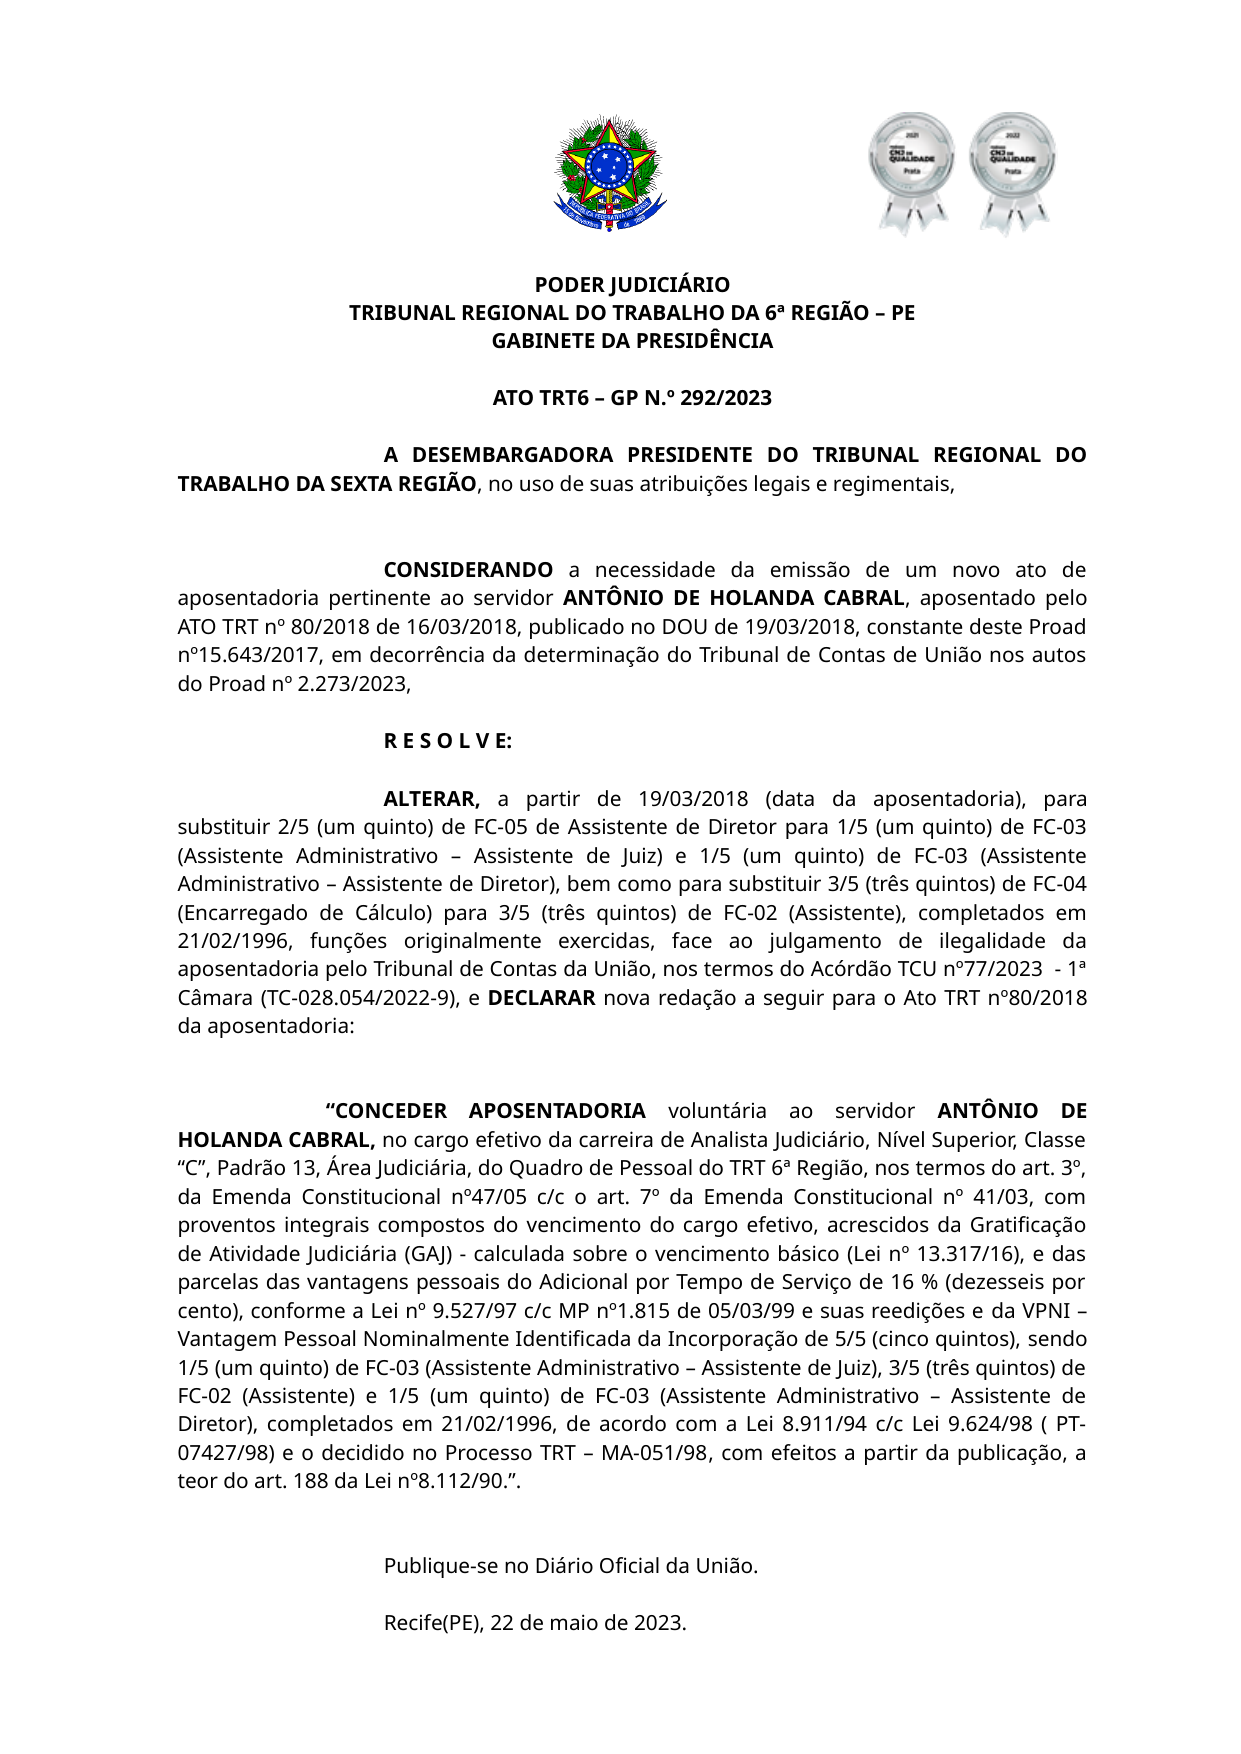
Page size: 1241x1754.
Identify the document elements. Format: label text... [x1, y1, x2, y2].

picture [850, 112, 1059, 241]
text Publique-se no Diário Oficial da União. [177, 1551, 1087, 1580]
text ATO TRT6 – GP N.º 292/2023 [177, 383, 1087, 412]
text A DESEMBARGADORA PRESIDENTE DO TRIBUNAL REGIONAL DO TRABALHO DA SEXTA REGIÃO, no uso de suas atribuições legais e regimentais, [177, 440, 1087, 497]
text GABINETE DA PRESIDÊNCIA [177, 327, 1087, 355]
text R E S O L V E: [177, 726, 1087, 755]
text “CONCEDER APOSENTADORIA voluntária ao servidor ANTÔNIO DE HOLANDA CABRAL, no cargo efetivo da carreira de Analista Judiciário, Nível Superior, Classe “C”, Padrão 13, Área Judiciária, do Quadro de Pessoal do TRT 6ª Região, nos termos do art. 3º, da Emenda Constitucional nº47/05 c/c o art. 7º da Emenda Constitucional nº 41/03, com proventos integrais compostos do vencimento do cargo efetivo, acrescidos da Gratificação de Atividade Judiciária (GAJ) - calculada sobre o vencimento básico (Lei nº 13.317/16), e das parcelas das vantagens pessoais do Adicional por Tempo de Serviço de 16 % (dezesseis por cento), conforme a Lei nº 9.527/97 c/c MP nº1.815 de 05/03/99 e suas reedições e da VPNI – Vantagem Pessoal Nominalmente Identificada da Incorporação de 5/5 (cinco quintos), sendo 1/5 (um quinto) de FC-03 (Assistente Administrativo – Assistente de Juiz), 3/5 (três quintos) de FC-02 (Assistente) e 1/5 (um quinto) de FC-03 (Assistente Administrativo – Assistente de Diretor), completados em 21/02/1996, de acordo com a Lei 8.911/94 c/c Lei 9.624/98 ( PT-07427/98) e o decidido no Processo TRT – MA-051/98, com efeitos a partir da publicação, a teor do art. 188 da Lei nº8.112/90.”. [177, 1097, 1087, 1495]
text CONSIDERANDO a necessidade da emissão de um novo ato de aposentadoria pertinente ao servidor ANTÔNIO DE HOLANDA CABRAL, aposentado pelo ATO TRT nº 80/2018 de 16/03/2018, publicado no DOU de 19/03/2018, constante deste Proad nº15.643/2017, em decorrência da determinação do Tribunal de Contas de União nos autos do Proad nº 2.273/2023, [177, 555, 1087, 697]
text Recife(PE), 22 de maio de 2023. [177, 1608, 1087, 1637]
picture [547, 112, 670, 234]
text TRIBUNAL REGIONAL DO TRABALHO DA 6ª REGIÃO – PE [177, 298, 1087, 327]
text PODER JUDICIÁRIO [177, 270, 1087, 298]
text ALTERAR, a partir de 19/03/2018 (data da aposentadoria), para substituir 2/5 (um quinto) de FC-05 de Assistente de Diretor para 1/5 (um quinto) de FC-03 (Assistente Administrativo – Assistente de Juiz) e 1/5 (um quinto) de FC-03 (Assistente Administrativo – Assistente de Diretor), bem como para substituir 3/5 (três quintos) de FC-04 (Encarregado de Cálculo) para 3/5 (três quintos) de FC-02 (Assistente), completados em 21/02/1996, funções originalmente exercidas, face ao julgamento de ilegalidade da aposentadoria pelo Tribunal de Contas da União, nos termos do Acórdão TCU nº77/2023 - 1ª Câmara (TC-028.054/2022-9), e DECLARAR nova redação a seguir para o Ato TRT nº80/2018 da aposentadoria: [177, 784, 1088, 1040]
